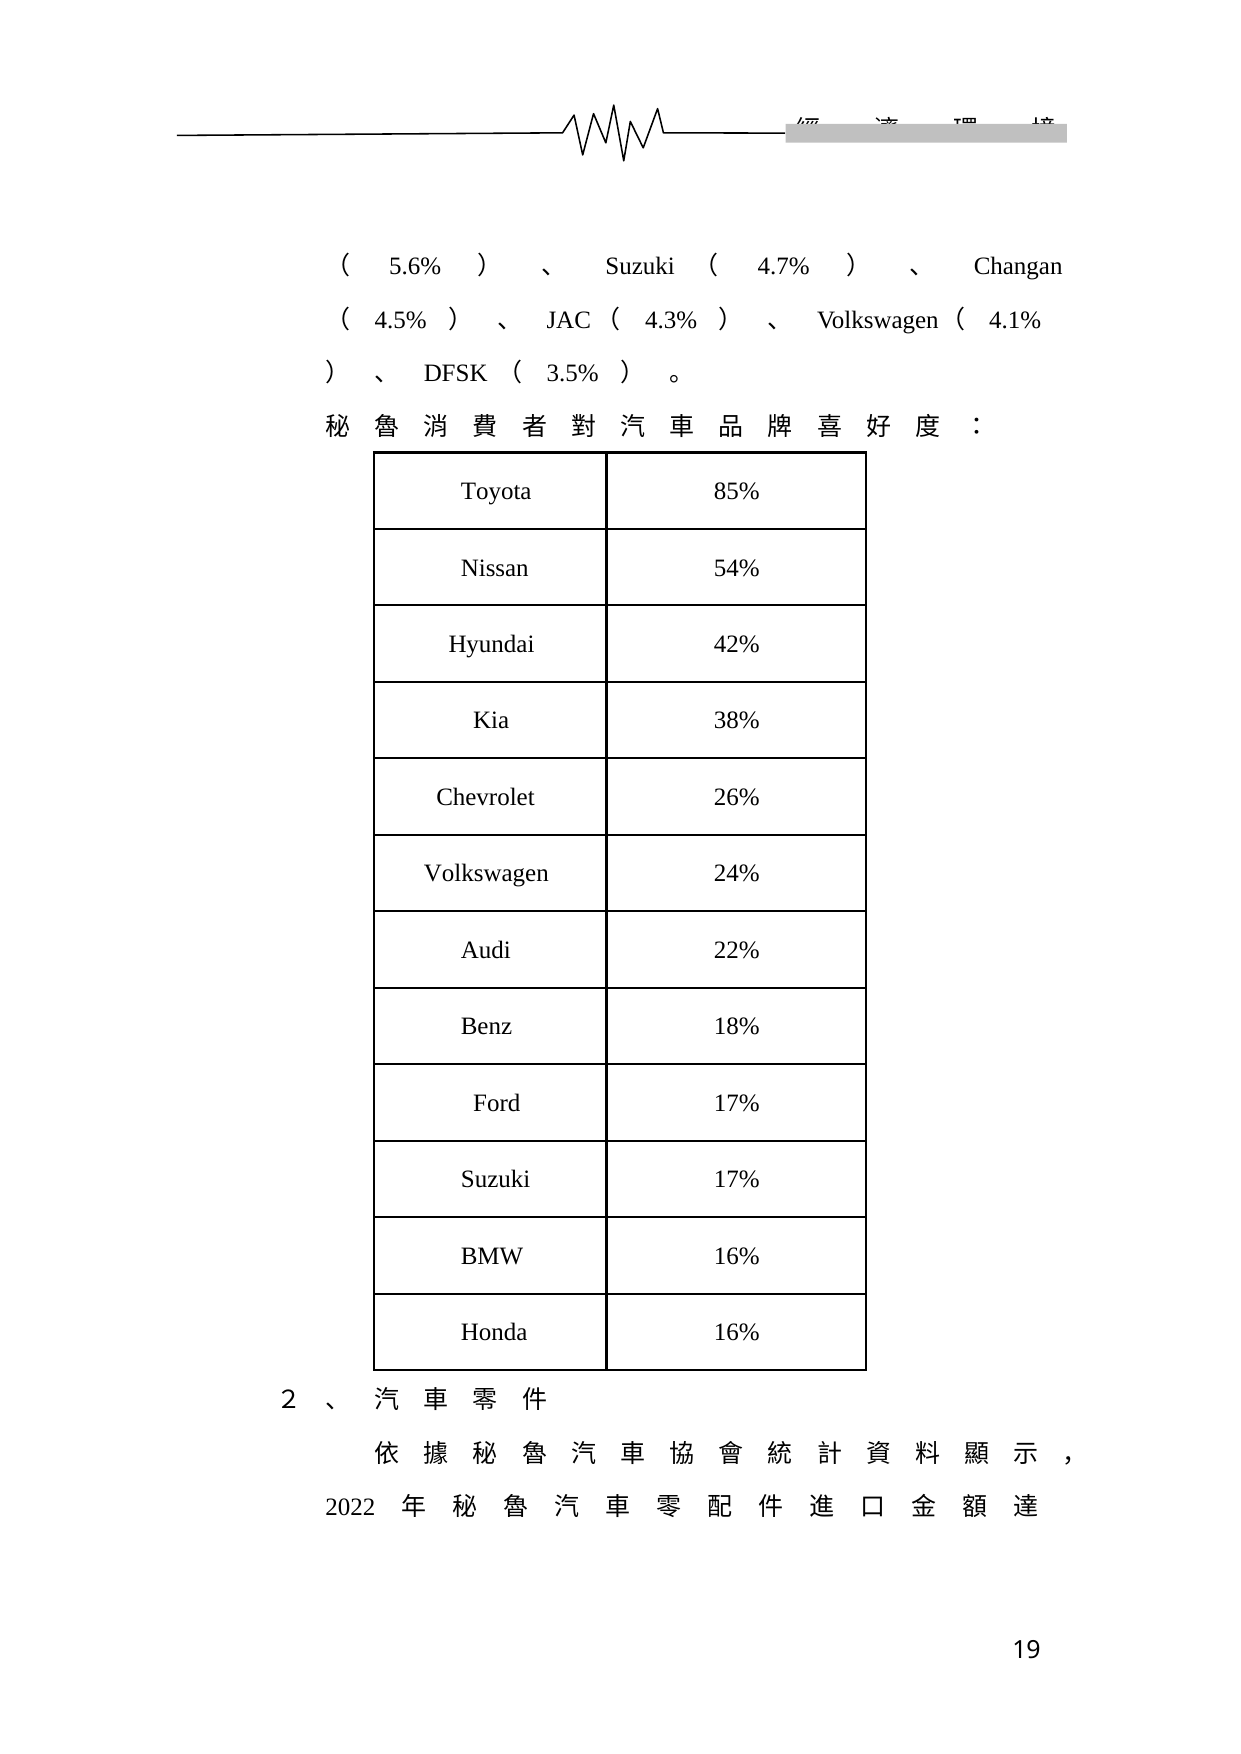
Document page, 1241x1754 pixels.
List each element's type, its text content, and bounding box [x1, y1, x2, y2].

text ２、汽車零件 [276, 1371, 1063, 1424]
table_cell Honda [375, 1295, 605, 1369]
table_cell 17% [608, 1065, 865, 1139]
table_header Toyota [375, 454, 605, 528]
table_cell Benz [375, 989, 605, 1063]
table_cell Kia [375, 683, 605, 757]
table_cell 16% [608, 1218, 865, 1292]
table_cell Nissan [375, 530, 605, 604]
table_cell 38% [608, 683, 865, 757]
table_cell 16% [608, 1295, 865, 1369]
table_cell 18% [608, 989, 865, 1063]
table_cell Chevrolet [375, 759, 605, 834]
table_cell Ford [375, 1065, 605, 1139]
table_cell 26% [608, 759, 865, 834]
table_header 85% [608, 454, 865, 528]
table_cell Hyundai [375, 606, 605, 681]
table_cell Suzuki [375, 1142, 605, 1216]
text 依據秘魯汽車協會統計資料顯示，2022年秘魯汽車零配件進口金額達22.3億美元，較上年成長39.9%，其中以輪胎、潤滑劑、引擎零件為前3大進口項目。 [325, 1424, 1063, 1532]
table_cell Volkswagen [375, 836, 605, 910]
text （5.6%）、Suzuki（4.7%）、Changan （4.5%）、JAC（4.3%）、Volkswagen（4.1%）、DFSK（3.5%）。 [325, 237, 1063, 398]
table_cell 22% [608, 912, 865, 987]
table_cell Audi [375, 912, 605, 987]
table_cell 17% [608, 1142, 865, 1216]
table_cell 42% [608, 606, 865, 681]
table_cell BMW [375, 1218, 605, 1292]
table_cell 24% [608, 836, 865, 910]
table_cell 54% [608, 530, 865, 604]
text 秘魯消費者對汽車品牌喜好度： [276, 398, 1063, 451]
